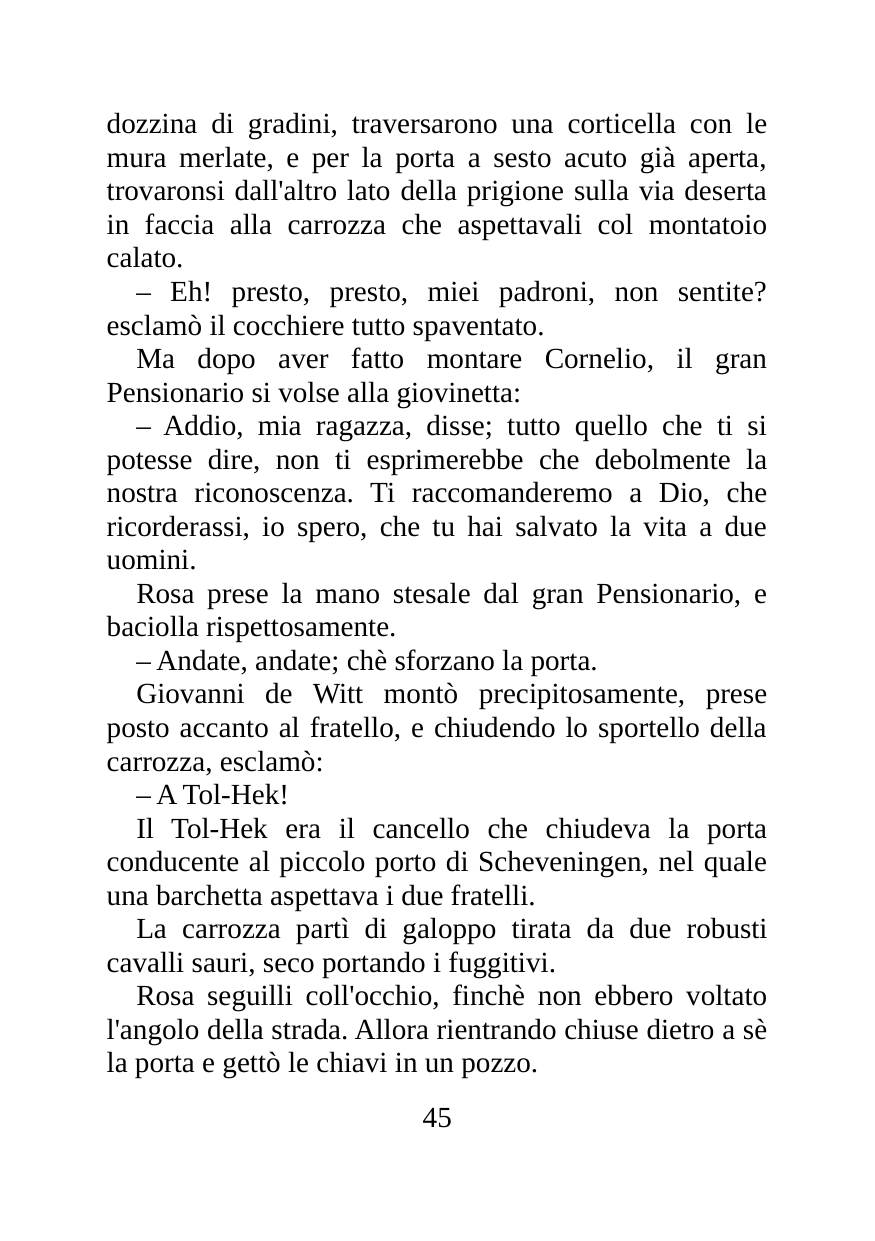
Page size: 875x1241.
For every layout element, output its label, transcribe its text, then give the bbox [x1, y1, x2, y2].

text ‒ Addio, mia ragazza, disse; tutto quello che ti si potesse dire, non ti esprimerebbe che debolmente la nostra riconoscenza. Ti raccomanderemo a Dio, che ricorderassi, io spero, che tu hai salvato la vita a due uomini. [106, 408, 768, 576]
text ‒ Eh! presto, presto, miei padroni, non sentite? esclamò il cocchiere tutto spaventato. [106, 274, 768, 341]
text La carrozza partì di galoppo tirata da due robusti cavalli sauri, seco portando i fuggitivi. [106, 911, 768, 978]
text Il Tol-Hek era il cancello che chiudeva la porta conducente al piccolo porto di Scheveningen, nel quale una barchetta aspettava i due fratelli. [106, 811, 768, 911]
text Rosa seguilli coll'occhio, finchè non ebbero voltato l'angolo della strada. Allora rientrando chiuse dietro a sè la porta e gettò le chiavi in un pozzo. [106, 978, 768, 1079]
text Ma dopo aver fatto montare Cornelio, il gran Pensionario si volse alla giovinetta: [106, 341, 768, 408]
text ‒ A Tol-Hek! [106, 777, 768, 811]
text Rosa prese la mano stesale dal gran Pensionario, e baciolla rispettosamente. [106, 576, 768, 643]
text ‒ Andate, andate; chè sforzano la porta. [106, 643, 768, 677]
text dozzina di gradini, traversarono una corticella con le mura merlate, e per la porta a sesto acuto già aperta, trovaronsi dall'altro lato della prigione sulla via deserta in faccia alla carrozza che aspettavali col montatoio calato. [106, 106, 768, 274]
text Giovanni de Witt montò precipitosamente, prese posto accanto al fratello, e chiudendo lo sportello della carrozza, esclamò: [106, 677, 768, 777]
